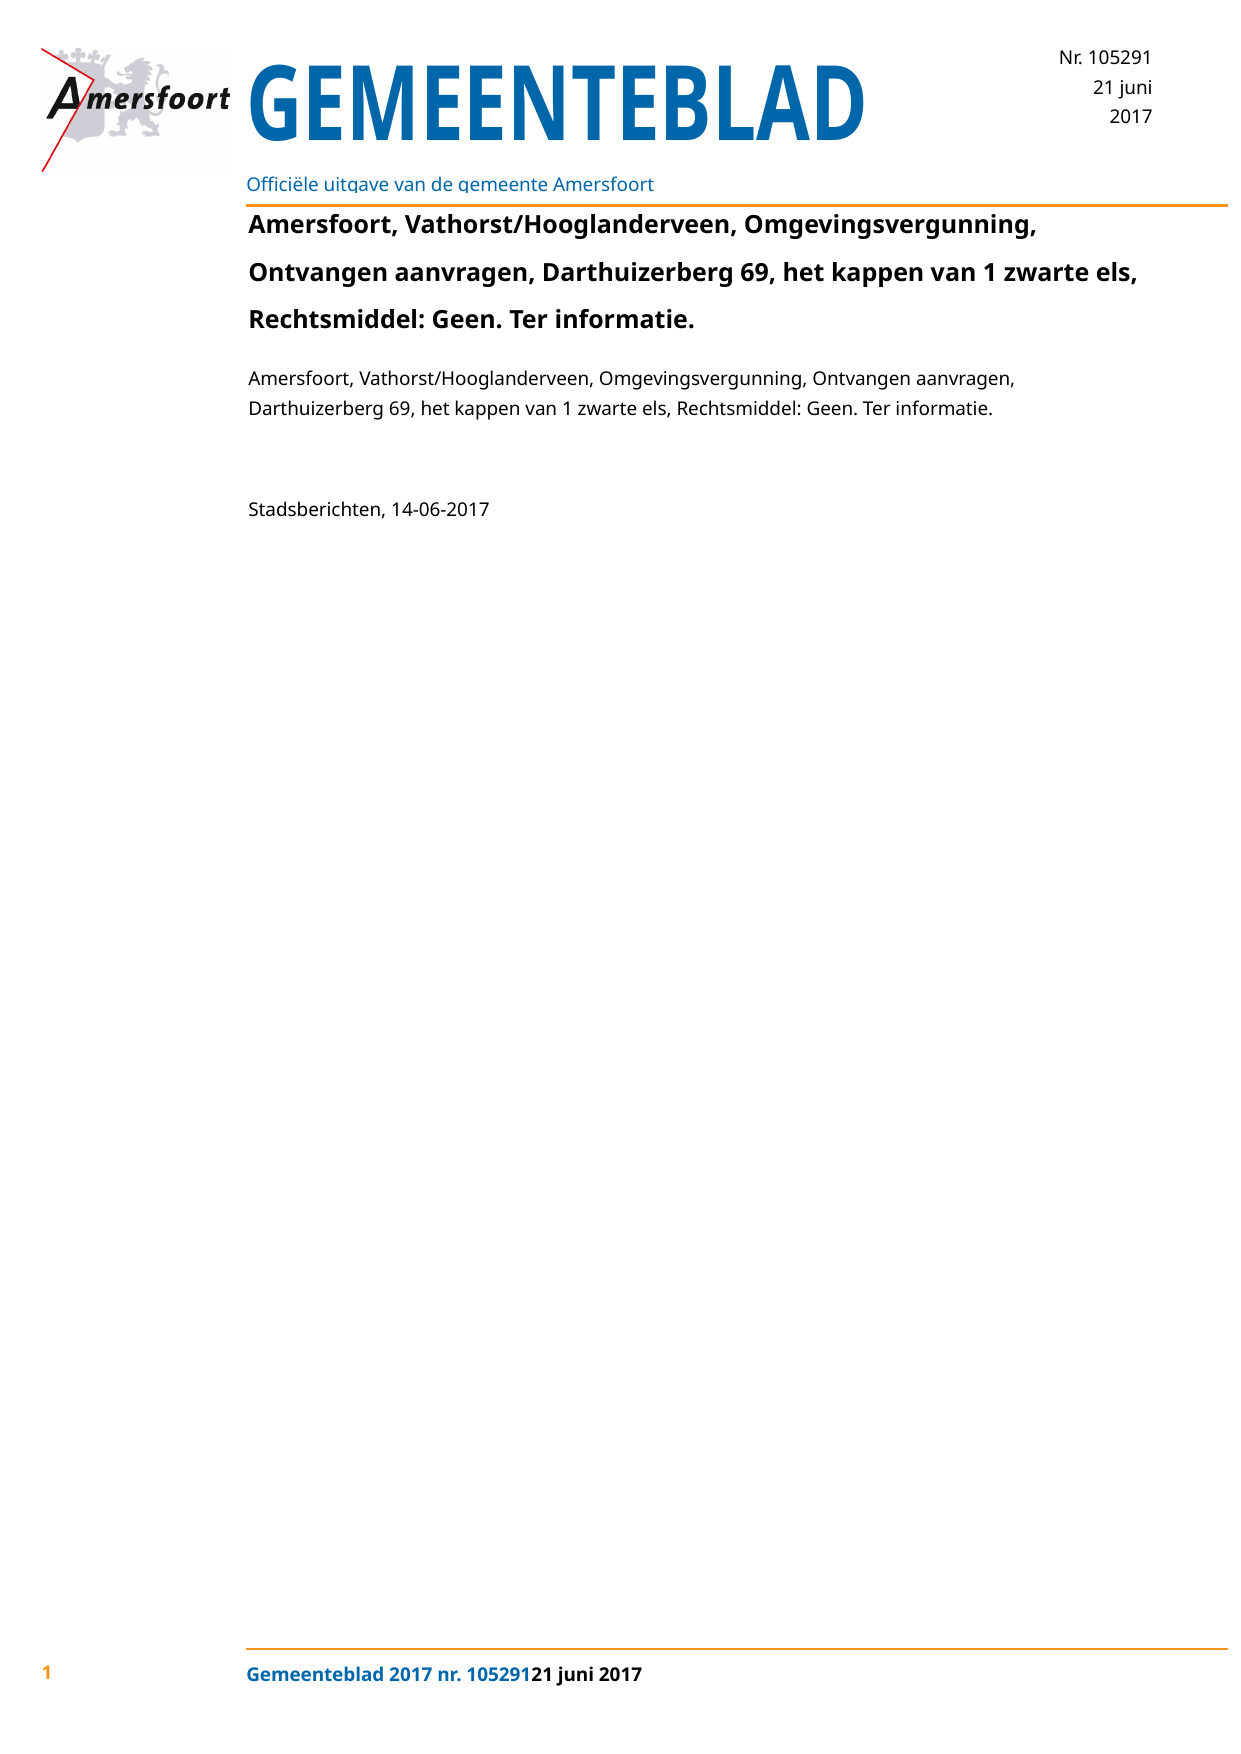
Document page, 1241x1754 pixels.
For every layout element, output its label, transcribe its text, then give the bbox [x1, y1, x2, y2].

text Amersfoort, Vathorst/Hooglanderveen, Omgevingsvergunning, Ontvangen aanvragen, Darthuizerberg 69, het kappen van 1 zwarte els, Rechtsmiddel: Geen. Ter informatie. [248, 366, 1152, 421]
text Stadsberichten, 14-06-2017 [248, 496, 1152, 522]
text Amersfoort, Vathorst/Hooglanderveen, Omgevingsvergunning, Ontvangen aanvragen, Darthuizerberg 69, het kappen van 1 zwarte els, Rechtsmiddel: Geen. Ter informatie. [248, 207, 1152, 336]
picture [41, 47, 231, 172]
